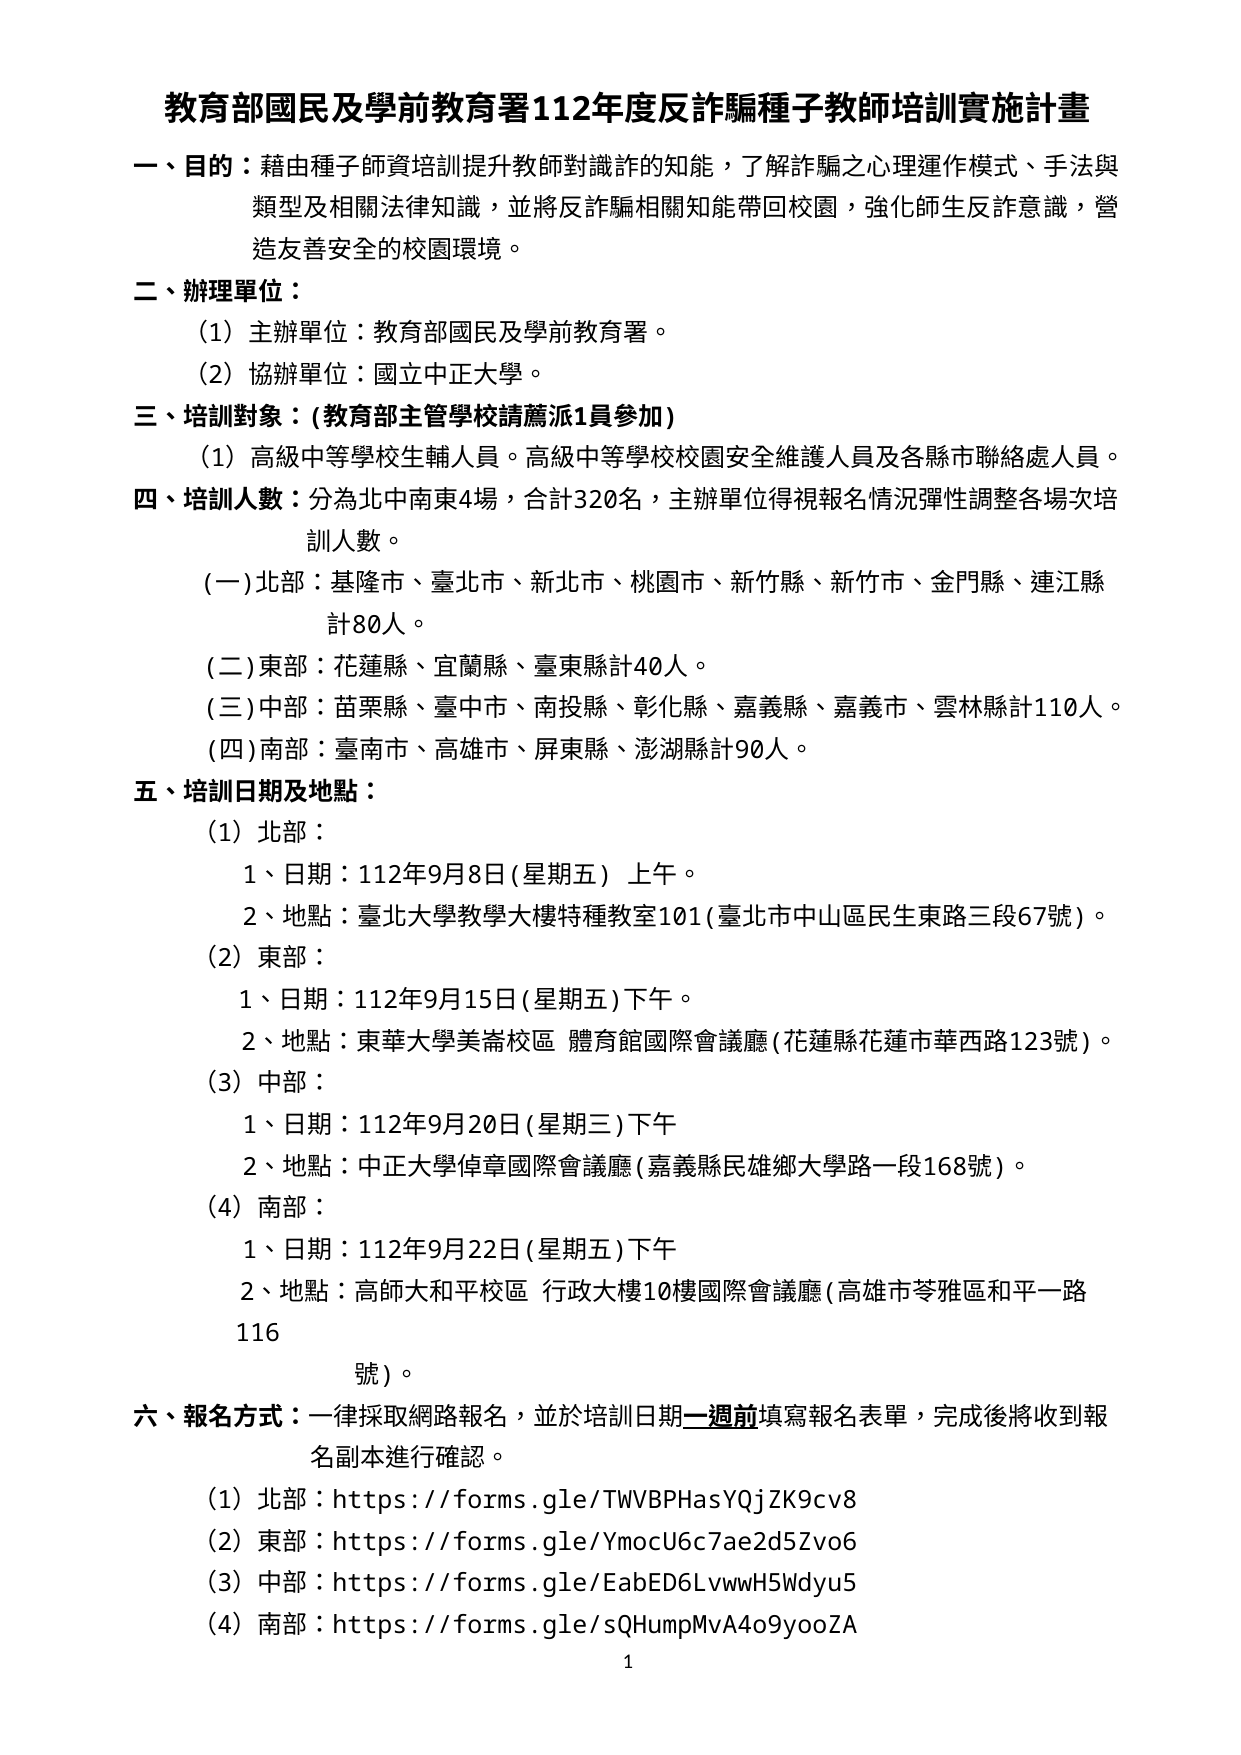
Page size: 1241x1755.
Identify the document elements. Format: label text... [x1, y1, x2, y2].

text (四)南部：臺南市、高雄市、屏東縣、澎湖縣計90人。 [204, 725, 1122, 767]
text 四、培訓人數：分為北中南東4場，合計320名，主辦單位得視報名情況彈性調整各場次培訓人數。 [133, 475, 1122, 558]
text 1、日期：112年9月8日(星期五) 上午。 [242, 850, 1122, 892]
text 2、地點：高師大和平校區 行政大樓10樓國際會議廳(高雄市苓雅區和平一路116 [235, 1267, 1122, 1350]
text 1、日期：112年9月20日(星期三)下午 [242, 1100, 1122, 1142]
list 東部：https://forms.gle/YmocU6c7ae2d5Zvo6 [192, 1517, 1122, 1558]
text 2、地點：東華大學美崙校區 體育館國際會議廳(花蓮縣花蓮市華西路123號)。 [192, 1017, 1122, 1058]
text 2、地點：中正大學倬章國際會議廳(嘉義縣民雄鄉大學路一段168號)。 [242, 1142, 1122, 1183]
text 五、培訓日期及地點： [133, 767, 1122, 808]
list 高級中等學校生輔人員。高級中等學校校園安全維護人員及各縣市聯絡處人員。 [185, 433, 1122, 475]
text 教育部國民及學前教育署112年度反詐騙種子教師培訓實施計畫 [133, 87, 1122, 129]
text 六、報名方式：一律採取網路報名，並於培訓日期一週前填寫報名表單，完成後將收到報名副本進行確認。 [133, 1392, 1122, 1475]
text (三)中部：苗栗縣、臺中市、南投縣、彰化縣、嘉義縣、嘉義市、雲林縣計110人。 [203, 683, 1122, 725]
list 北部： [192, 808, 1122, 850]
text 1、日期：112年9月15日(星期五)下午。 [169, 975, 1122, 1017]
text 1、日期：112年9月22日(星期五)下午 [242, 1225, 1122, 1267]
list 中部：https://forms.gle/EabED6LvwwH5Wdyu5 [192, 1558, 1122, 1600]
list 北部：https://forms.gle/TWVBPHasYQjZK9cv8 [192, 1475, 1122, 1517]
text 三、培訓對象：(教育部主管學校請薦派1員參加) [133, 392, 1122, 433]
text (二)東部：花蓮縣、宜蘭縣、臺東縣計40人。 [203, 642, 1122, 683]
list 東部： [192, 933, 1122, 975]
text 號)。 [222, 1350, 1122, 1392]
list 協辦單位：國立中正大學。 [183, 350, 1122, 392]
list 主辦單位：教育部國民及學前教育署。 [183, 308, 1122, 350]
list 中部： [192, 1058, 1122, 1100]
text (一)北部：基隆市、臺北市、新北市、桃園市、新竹縣、新竹市、金門縣、連江縣計80人。 [200, 558, 1122, 642]
text 一、目的：藉由種子師資培訓提升教師對識詐的知能，了解詐騙之心理運作模式、手法與類型及相關法律知識，並將反詐騙相關知能帶回校園，強化師生反詐意識，營造友善安全的校園環境。 [133, 142, 1122, 267]
list 南部：https://forms.gle/sQHumpMvA4o9yooZA [192, 1600, 1122, 1642]
text 2、地點：臺北大學教學大樓特種教室101(臺北市中山區民生東路三段67號)。 [242, 892, 1122, 933]
text 二、辦理單位： [133, 267, 1122, 308]
list 南部： [192, 1183, 1122, 1225]
